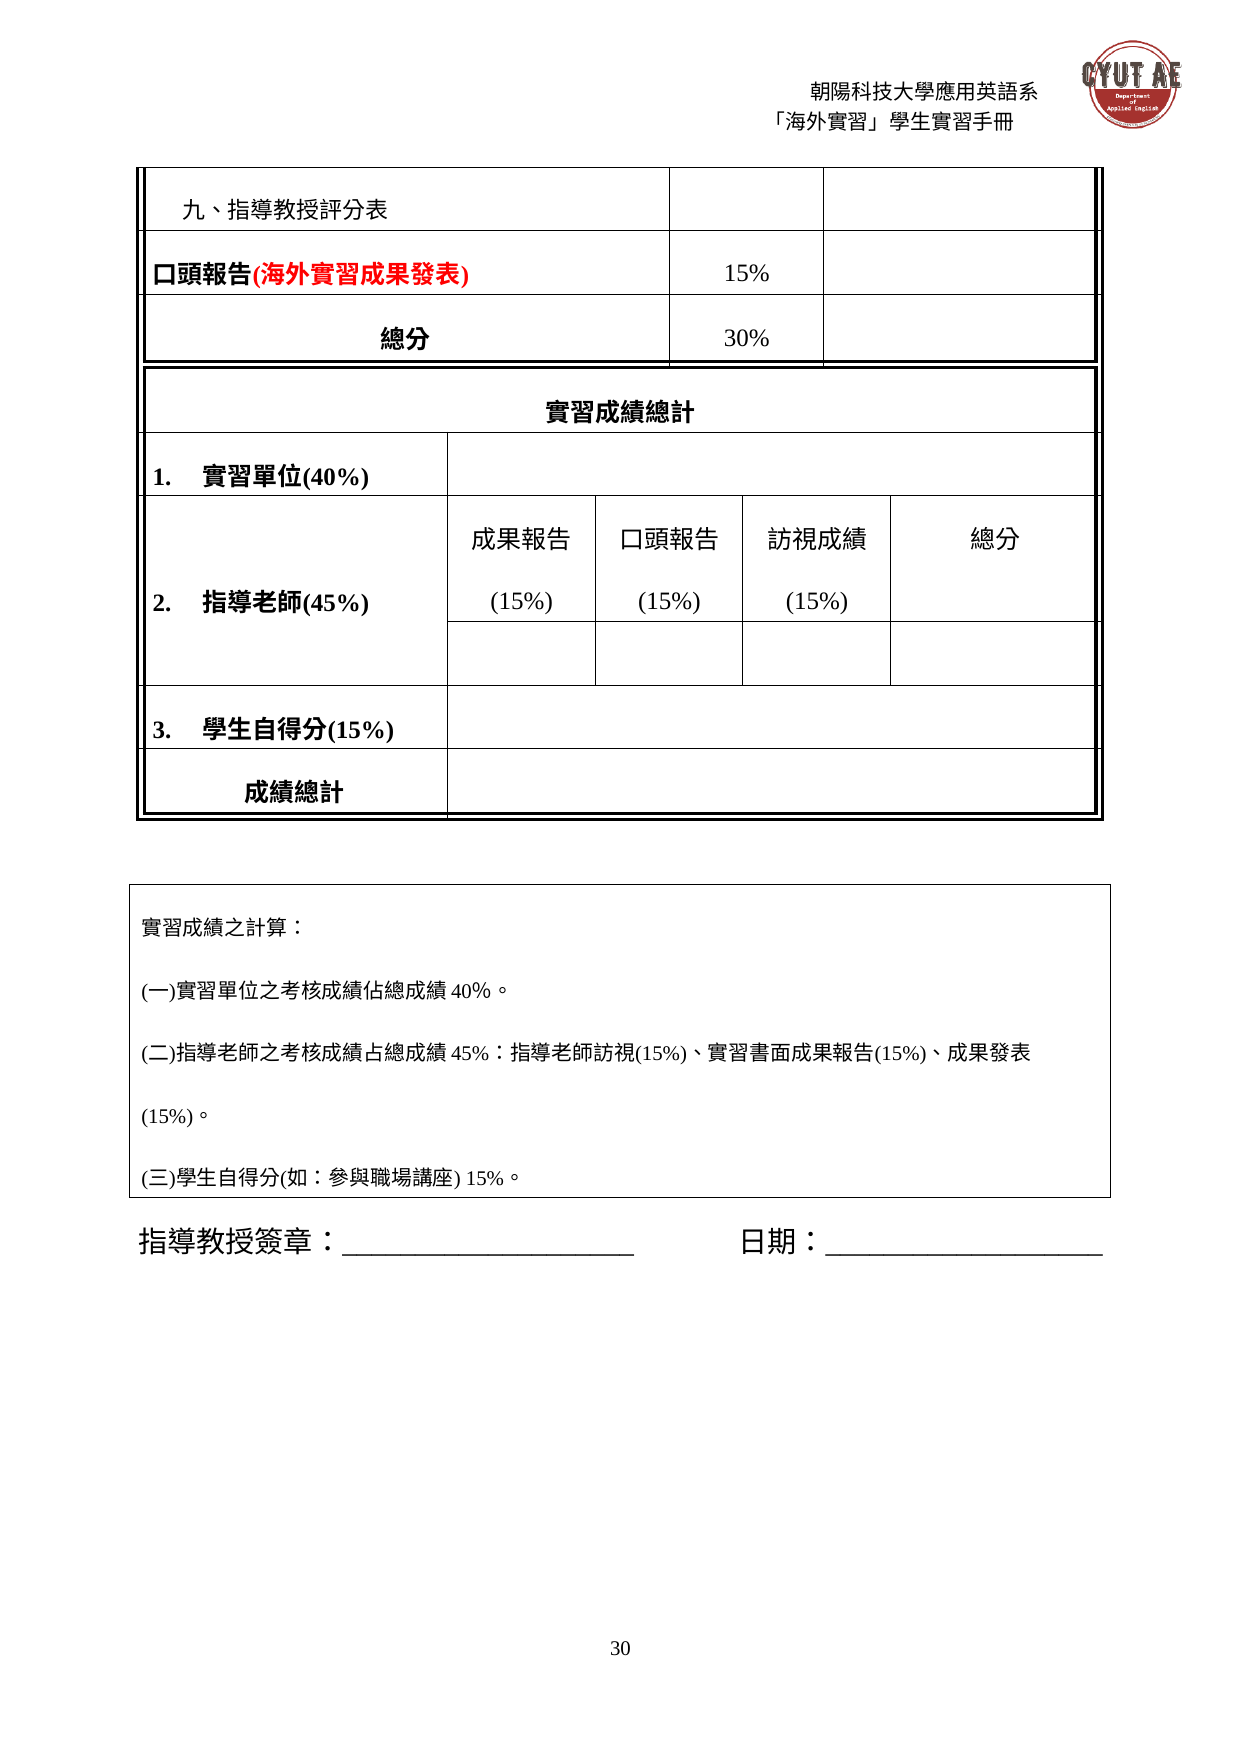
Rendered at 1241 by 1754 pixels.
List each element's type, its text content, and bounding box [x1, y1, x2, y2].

table_cell 實習單位(40%) [146, 433, 447, 495]
table_cell [596, 622, 742, 685]
table_cell 訪視成績(15%) [743, 496, 890, 621]
table_cell [824, 295, 1094, 360]
table_cell [743, 622, 890, 685]
table_cell 30% [670, 295, 823, 360]
table_cell [448, 433, 1094, 495]
table_cell 學生自得分(15%) [146, 686, 447, 748]
table_cell 實習成績總計 [141, 360, 669, 432]
table_cell 總分 [146, 295, 669, 360]
table_cell 15% [670, 231, 823, 293]
table_cell 口頭報告(海外實習成果發表) [146, 231, 669, 293]
table_cell [448, 622, 595, 685]
table_cell [824, 168, 1094, 230]
table_cell 九、指導教授評分表 [146, 168, 669, 230]
table_header 實習成績之計算： (一)實習單位之考核成績佔總成績40％。 (二)指導老師之考核成績占總成績45%：指導老師訪視(15%)、實習書面成果報告(15%)、成果發表(15%)。 (三)學生自得分(如：參與職場講座) 15%。 [130, 885, 1110, 1197]
table_cell 實習成績總計 [824, 360, 1099, 432]
table_cell [824, 231, 1094, 293]
text 指導教授簽章：____________________ 日期：___________________ [118, 1198, 1122, 1261]
table_cell [448, 686, 1094, 748]
table_cell [891, 622, 1094, 685]
table_cell 成果報告(15%) [448, 496, 595, 621]
table_cell [670, 168, 823, 230]
table_cell 指導老師(45%) [146, 496, 447, 685]
table_cell 實習成績總計 [146, 369, 1094, 432]
table_cell [448, 749, 1094, 812]
table_cell 成績總計 [146, 749, 447, 812]
table_cell 總分 [891, 496, 1094, 621]
table_cell 口頭報告(15%) [596, 496, 742, 621]
